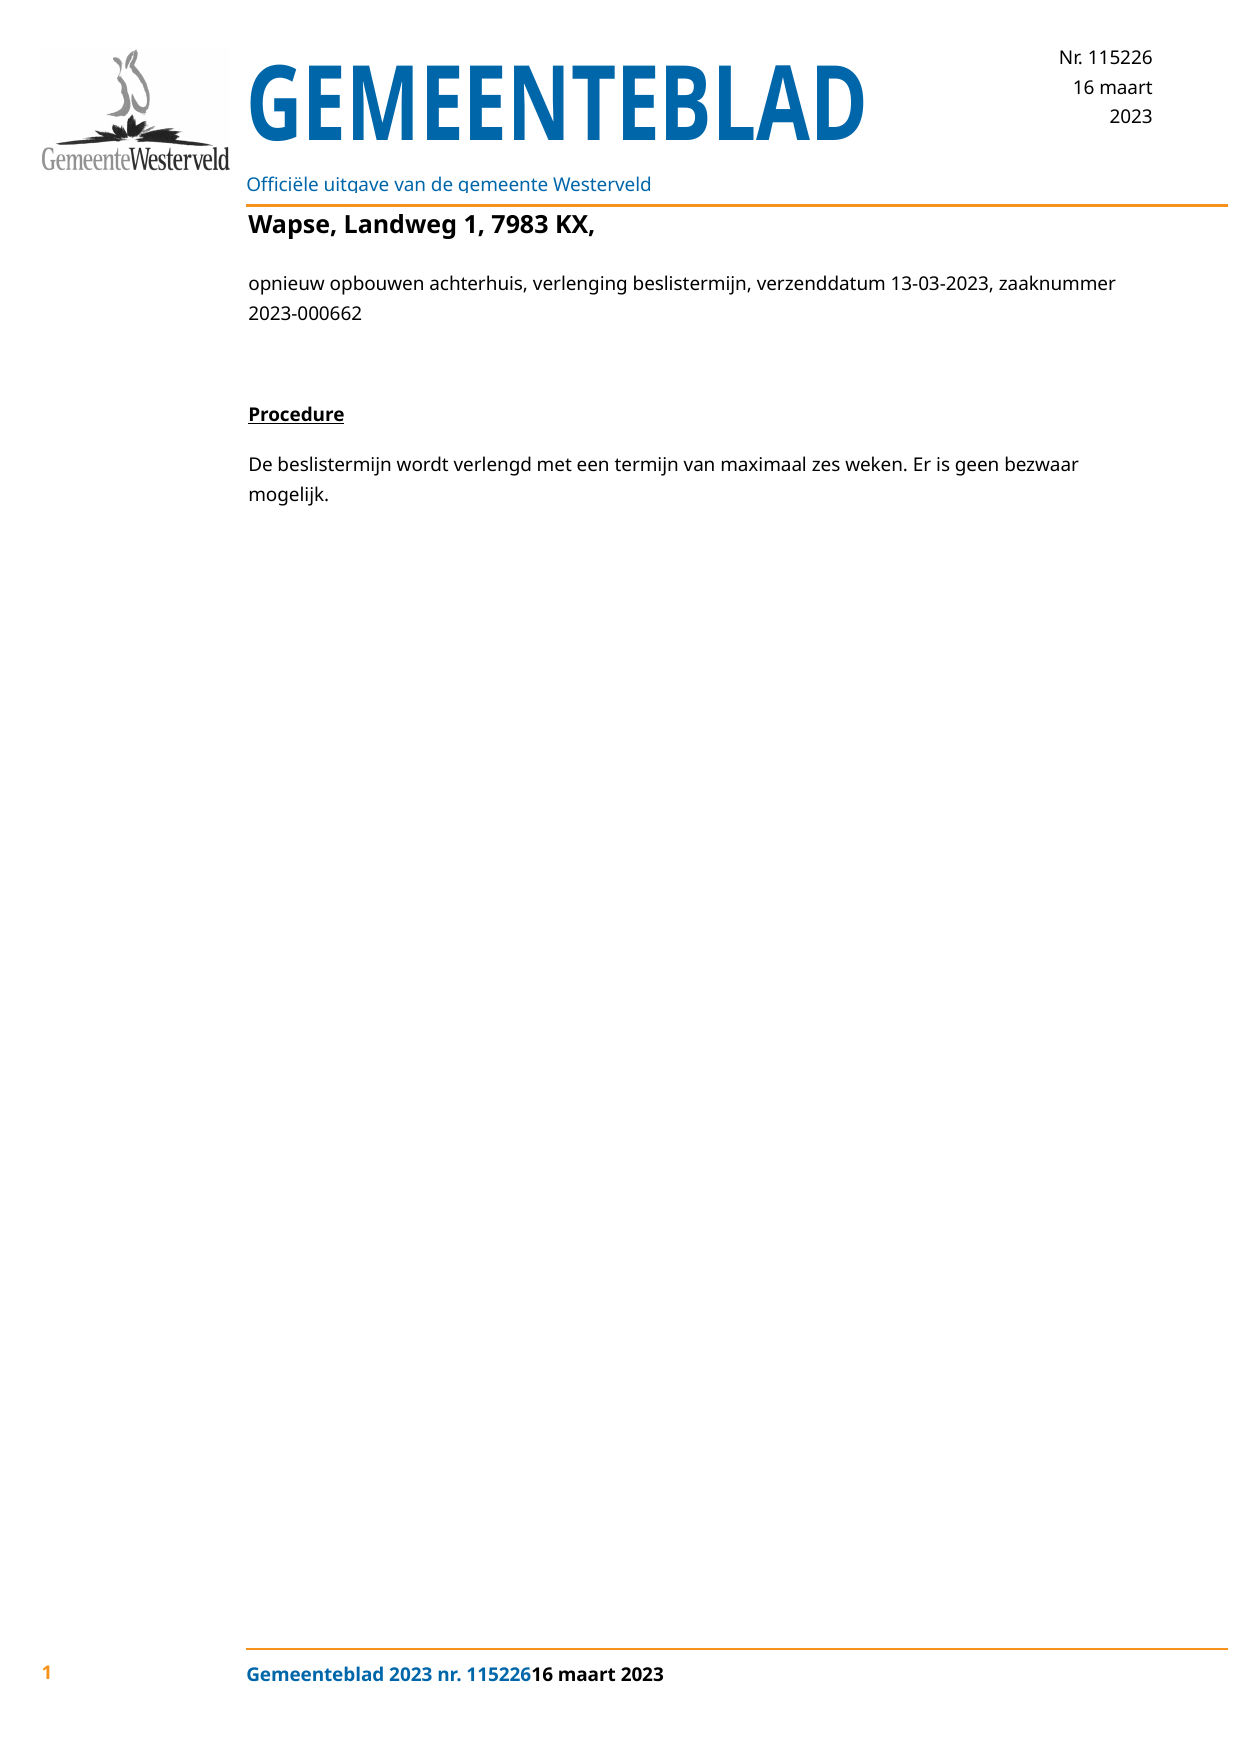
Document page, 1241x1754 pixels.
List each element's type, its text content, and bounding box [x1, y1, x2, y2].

text Procedure [248, 401, 1152, 426]
text Wapse, Landweg 1, 7983 KX, [248, 207, 1152, 241]
picture [41, 47, 231, 172]
text De beslistermijn wordt verlengd met een termijn van maximaal zes weken. Er is geen bezwaar mogelijk. [248, 451, 1152, 506]
text opnieuw opbouwen achterhuis, verlenging beslistermijn, verzenddatum 13-03-2023, zaaknummer 2023-000662 [248, 270, 1152, 326]
